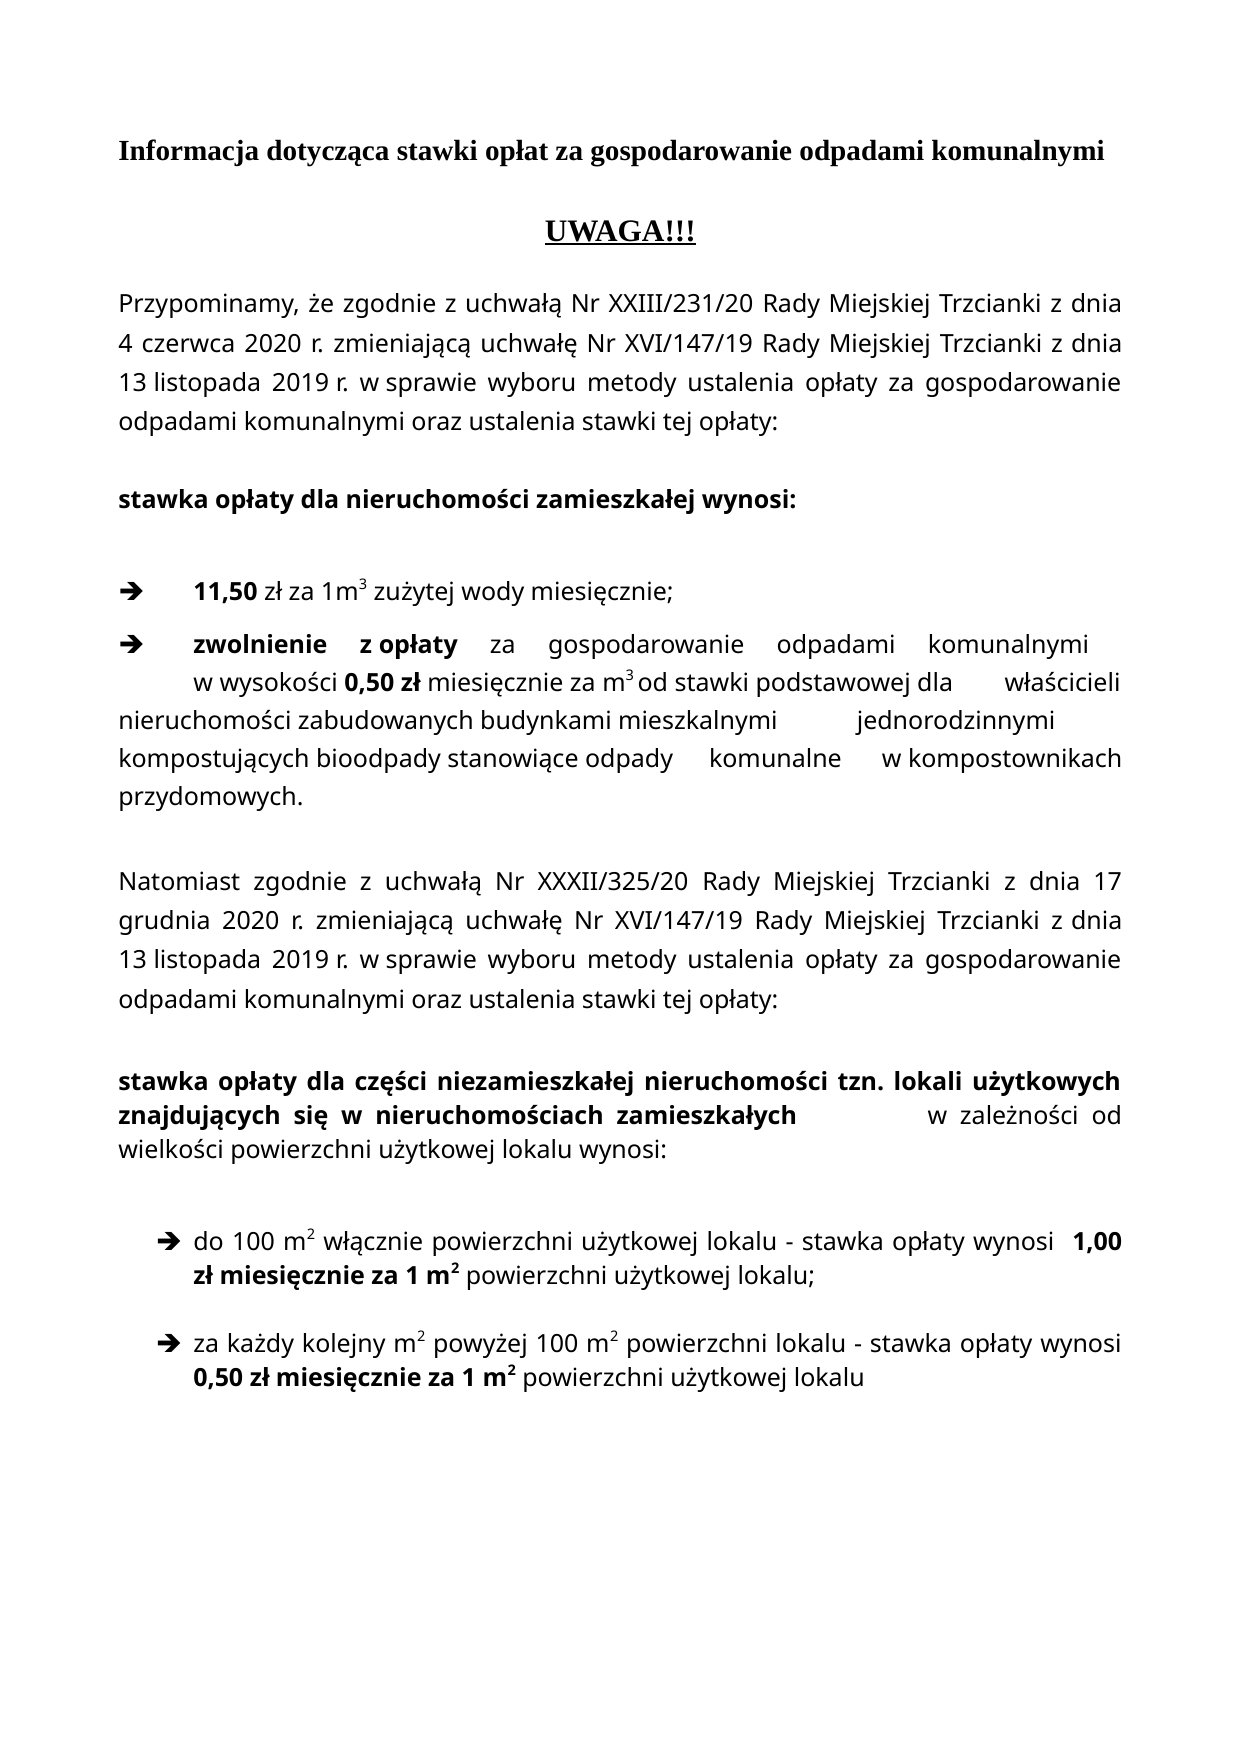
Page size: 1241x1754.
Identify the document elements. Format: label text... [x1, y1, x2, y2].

text UWAGA!!! [118, 212, 1122, 248]
list do 100 m2 włącznie powierzchni użytkowej lokalu - stawka opłaty wynosi 1,00 zł miesięcznie za 1 m2 powierzchni użytkowej lokalu; [156, 1223, 1122, 1292]
text Natomiast zgodnie z uchwałą Nr XXXII/325/20 Rady Miejskiej Trzcianki z dnia 17 grudnia 2020 r. zmieniającą uchwałę Nr XVI/147/19 Rady Miejskiej Trzcianki z dnia 13 listopada 2019 r. w sprawie wyboru metody ustalenia opłaty za gospodarowanie odpadami komunalnymi oraz ustalenia stawki tej opłaty: [118, 864, 1122, 1015]
text stawka opłaty dla nieruchomości zamieszkałej wynosi: [118, 482, 1122, 516]
list za każdy kolejny m2 powyżej 100 m2 powierzchni lokalu - stawka opłaty wynosi 0,50 zł miesięcznie za 1 m2 powierzchni użytkowej lokalu [156, 1326, 1122, 1394]
text Przypominamy, że zgodnie z uchwałą Nr XXIII/231/20 Rady Miejskiej Trzcianki z dnia 4 czerwca 2020 r. zmieniającą uchwałę Nr XVI/147/19 Rady Miejskiej Trzcianki z dnia 13 listopada 2019 r. w sprawie wyboru metody ustalenia opłaty za gospodarowanie odpadami komunalnymi oraz ustalenia stawki tej opłaty: [118, 286, 1122, 438]
text stawka opłaty dla części niezamieszkałej nieruchomości tzn. lokali użytkowych znajdujących się w nieruchomościach zamieszkałych w zależności od wielkości powierzchni użytkowej lokalu wynosi: [118, 1064, 1122, 1166]
list 11,50 zł za 1m3 zużytej wody miesięcznie; [118, 574, 1122, 608]
list zwolnienie z opłaty za gospodarowanie odpadami komunalnymi w wysokości 0,50 zł miesięcznie za m3 od stawki podstawowej dla właścicieli nieruchomości zabudowanych budynkami mieszkalnymi jednorodzinnymi kompostujących bioodpady stanowiące odpady komunalne w kompostownikach przydomowych. [118, 626, 1122, 813]
subtitle Informacja dotycząca stawki opłat za gospodarowanie odpadami komunalnymi [118, 133, 1122, 166]
